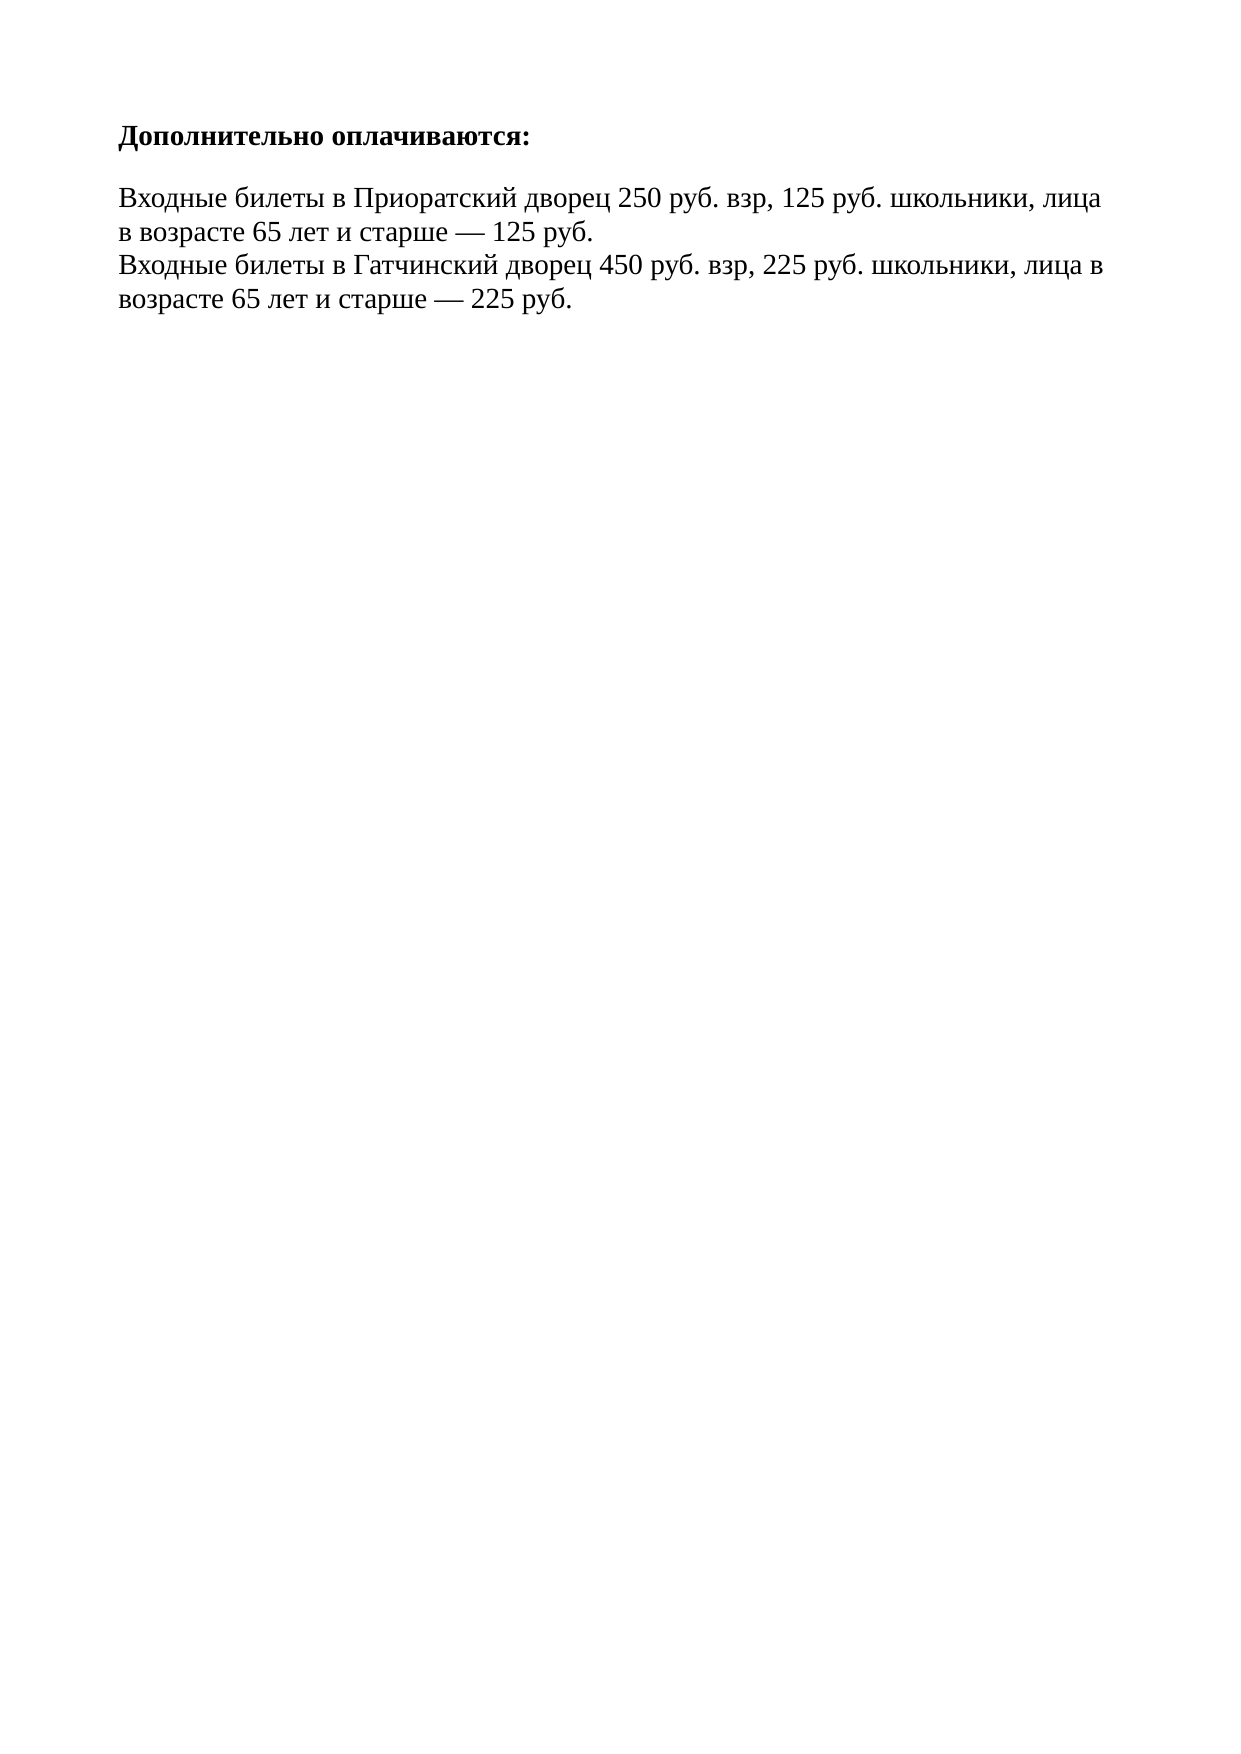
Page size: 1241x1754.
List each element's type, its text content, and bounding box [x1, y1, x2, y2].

text Входные билеты в Гатчинский дворец 450 руб. взр, 225 руб. школьники, лица в возрасте 65 лет и старше — 225 руб. [118, 247, 1122, 314]
text Входные билеты в Приоратский дворец 250 руб. взр, 125 руб. школьники, лица в возрасте 65 лет и старше — 125 руб. [118, 180, 1122, 247]
text Дополнительно оплачиваются: [118, 118, 1122, 152]
